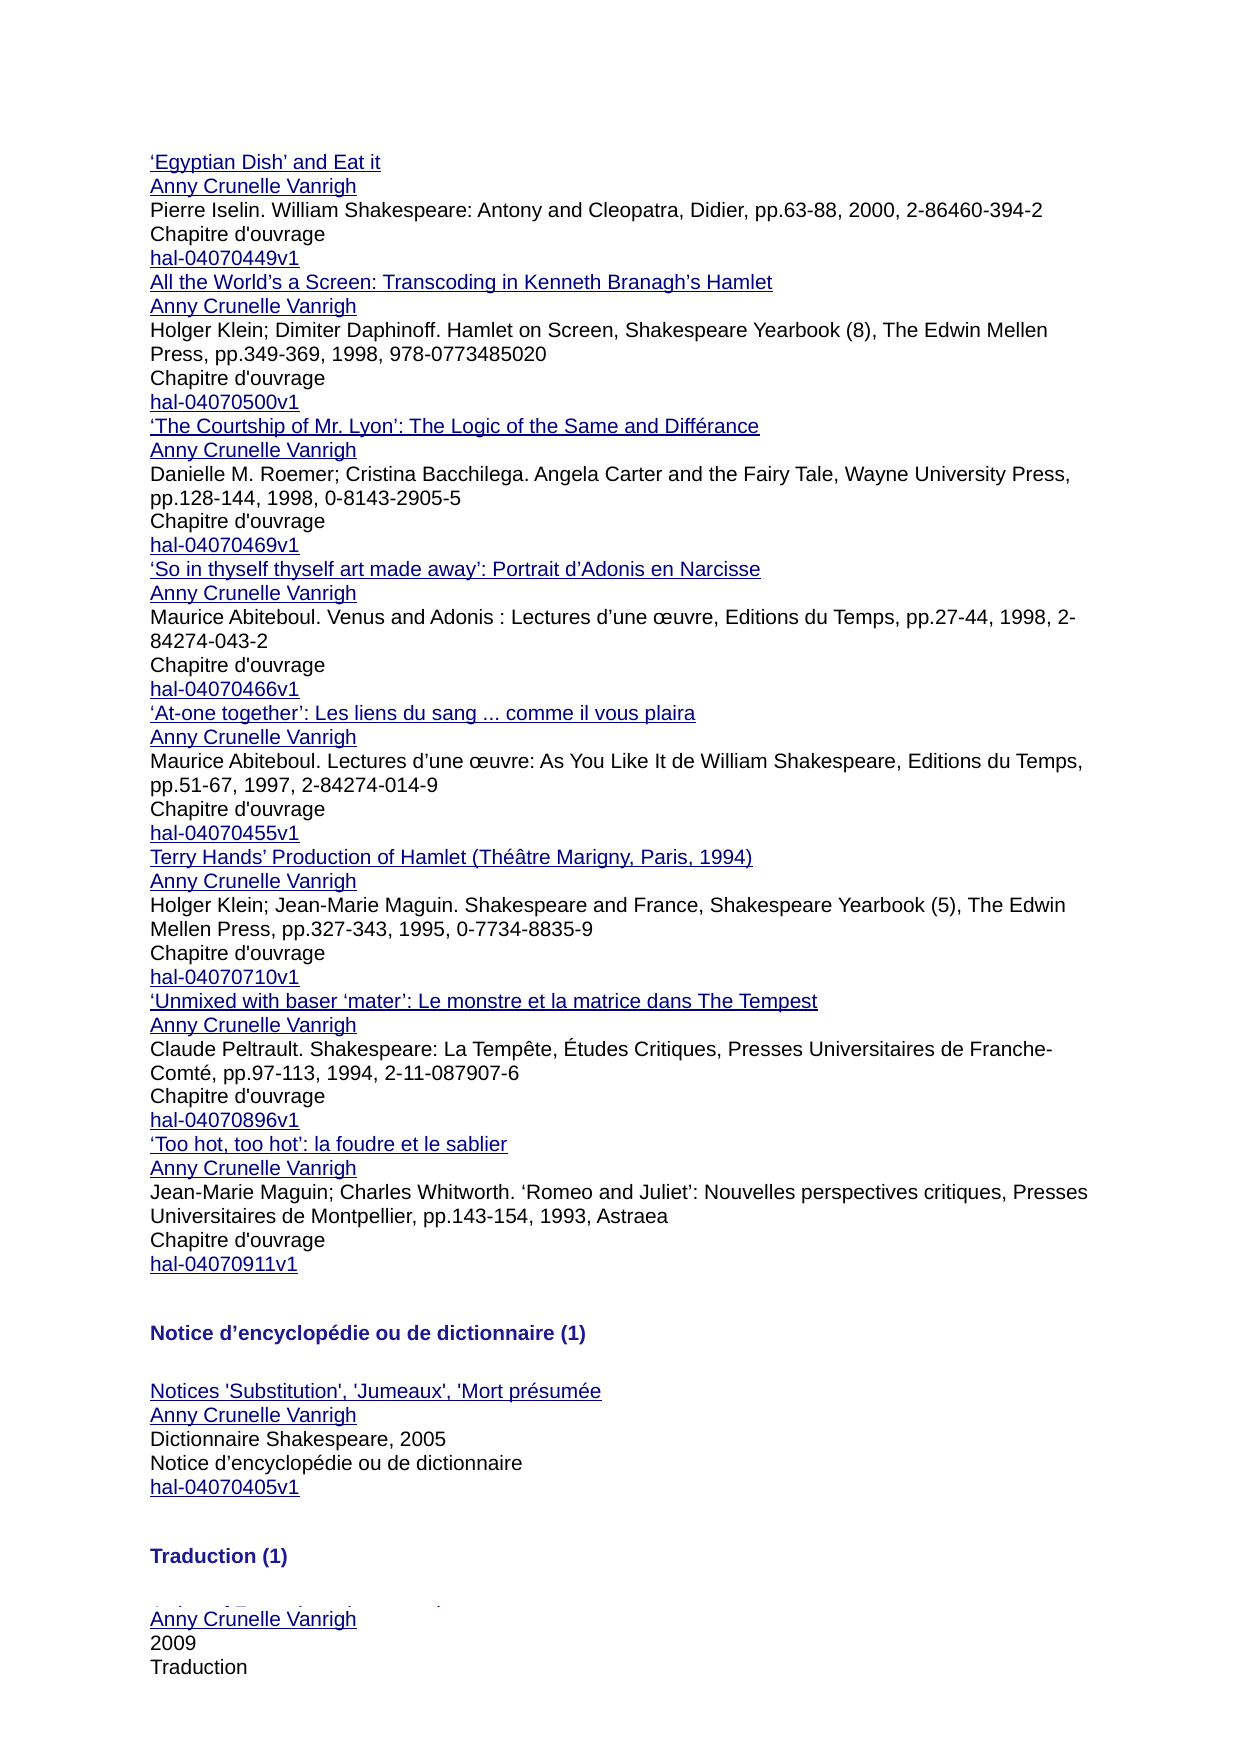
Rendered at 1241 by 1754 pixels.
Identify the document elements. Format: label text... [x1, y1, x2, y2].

table_cell All the World’s a Screen: Transcoding in Kenneth Branagh’s Hamlet Anny Crunelle Vanrigh Holger Klein; Dimiter Daphinoff. Hamlet on Screen, Shakespeare Yearbook (8), The Edwin Mellen Press, pp.349-369, 1998, 978-0773485020 Chapitre d'ouvrage hal-04070500v1 [150, 270, 1090, 413]
subtitle Notice d’encyclopédie ou de dictionnaire (1) [150, 1321, 1090, 1345]
table_cell ‘The Courtship of Mr. Lyon’: The Logic of the Same and Différance Anny Crunelle Vanrigh Danielle M. Roemer; Cristina Bacchilega. Angela Carter and the Fairy Tale, Wayne University Press, pp.128-144, 1998, 0-8143-2905-5 Chapitre d'ouvrage hal-04070469v1 [150, 414, 1090, 557]
table_cell ‘O Heavenly mingle:’ The Gift and the Proper in Antony and Cleopatra, Or How to Have One’s ‘Egyptian Dish’ and Eat it Anny Crunelle Vanrigh Pierre Iselin. William Shakespeare: Antony and Cleopatra, Didier, pp.63-88, 2000, 2-86460-394-2 Chapitre d'ouvrage hal-04070449v1 [150, 150, 1090, 270]
table_header Notices 'Substitution', 'Jumeaux', 'Mort présumée Anny Crunelle Vanrigh Dictionnaire Shakespeare, 2005 Notice d’encyclopédie ou de dictionnaire hal-04070405v1 [150, 1379, 1090, 1499]
table_cell ‘So in thyself thyself art made away’: Portrait d’Adonis en Narcisse Anny Crunelle Vanrigh Maurice Abiteboul. Venus and Adonis : Lectures d’une œuvre, Editions du Temps, pp.27-44, 1998, 2-84274-043-2 Chapitre d'ouvrage hal-04070466v1 [150, 557, 1090, 701]
table_cell ‘Too hot, too hot’: la foudre et le sablier Anny Crunelle Vanrigh Jean-Marie Maguin; Charles Whitworth. ‘Romeo and Juliet’: Nouvelles perspectives critiques, Presses Universitaires de Montpellier, pp.143-154, 1993, Astraea Chapitre d'ouvrage hal-04070911v1 [150, 1132, 1090, 1276]
table_header Arden of Faversham (anonyme) Anny Crunelle Vanrigh 2009 Traduction [150, 1602, 1090, 1679]
table_cell ‘Unmixed with baser ‘mater’: Le monstre et la matrice dans The Tempest Anny Crunelle Vanrigh Claude Peltrault. Shakespeare: La Tempête, Études Critiques, Presses Universitaires de Franche-Comté, pp.97-113, 1994, 2-11-087907-6 Chapitre d'ouvrage hal-04070896v1 [150, 989, 1090, 1132]
table_cell ‘At-one together’: Les liens du sang ... comme il vous plaira Anny Crunelle Vanrigh Maurice Abiteboul. Lectures d’une œuvre: As You Like It de William Shakespeare, Editions du Temps, pp.51-67, 1997, 2-84274-014-9 Chapitre d'ouvrage hal-04070455v1 [150, 701, 1090, 845]
table_cell Terry Hands’ Production of Hamlet (Théâtre Marigny, Paris, 1994) Anny Crunelle Vanrigh Holger Klein; Jean-Marie Maguin. Shakespeare and France, Shakespeare Yearbook (5), The Edwin Mellen Press, pp.327-343, 1995, 0-7734-8835-9 Chapitre d'ouvrage hal-04070710v1 [150, 845, 1090, 988]
subtitle Traduction (1) [150, 1544, 1090, 1568]
